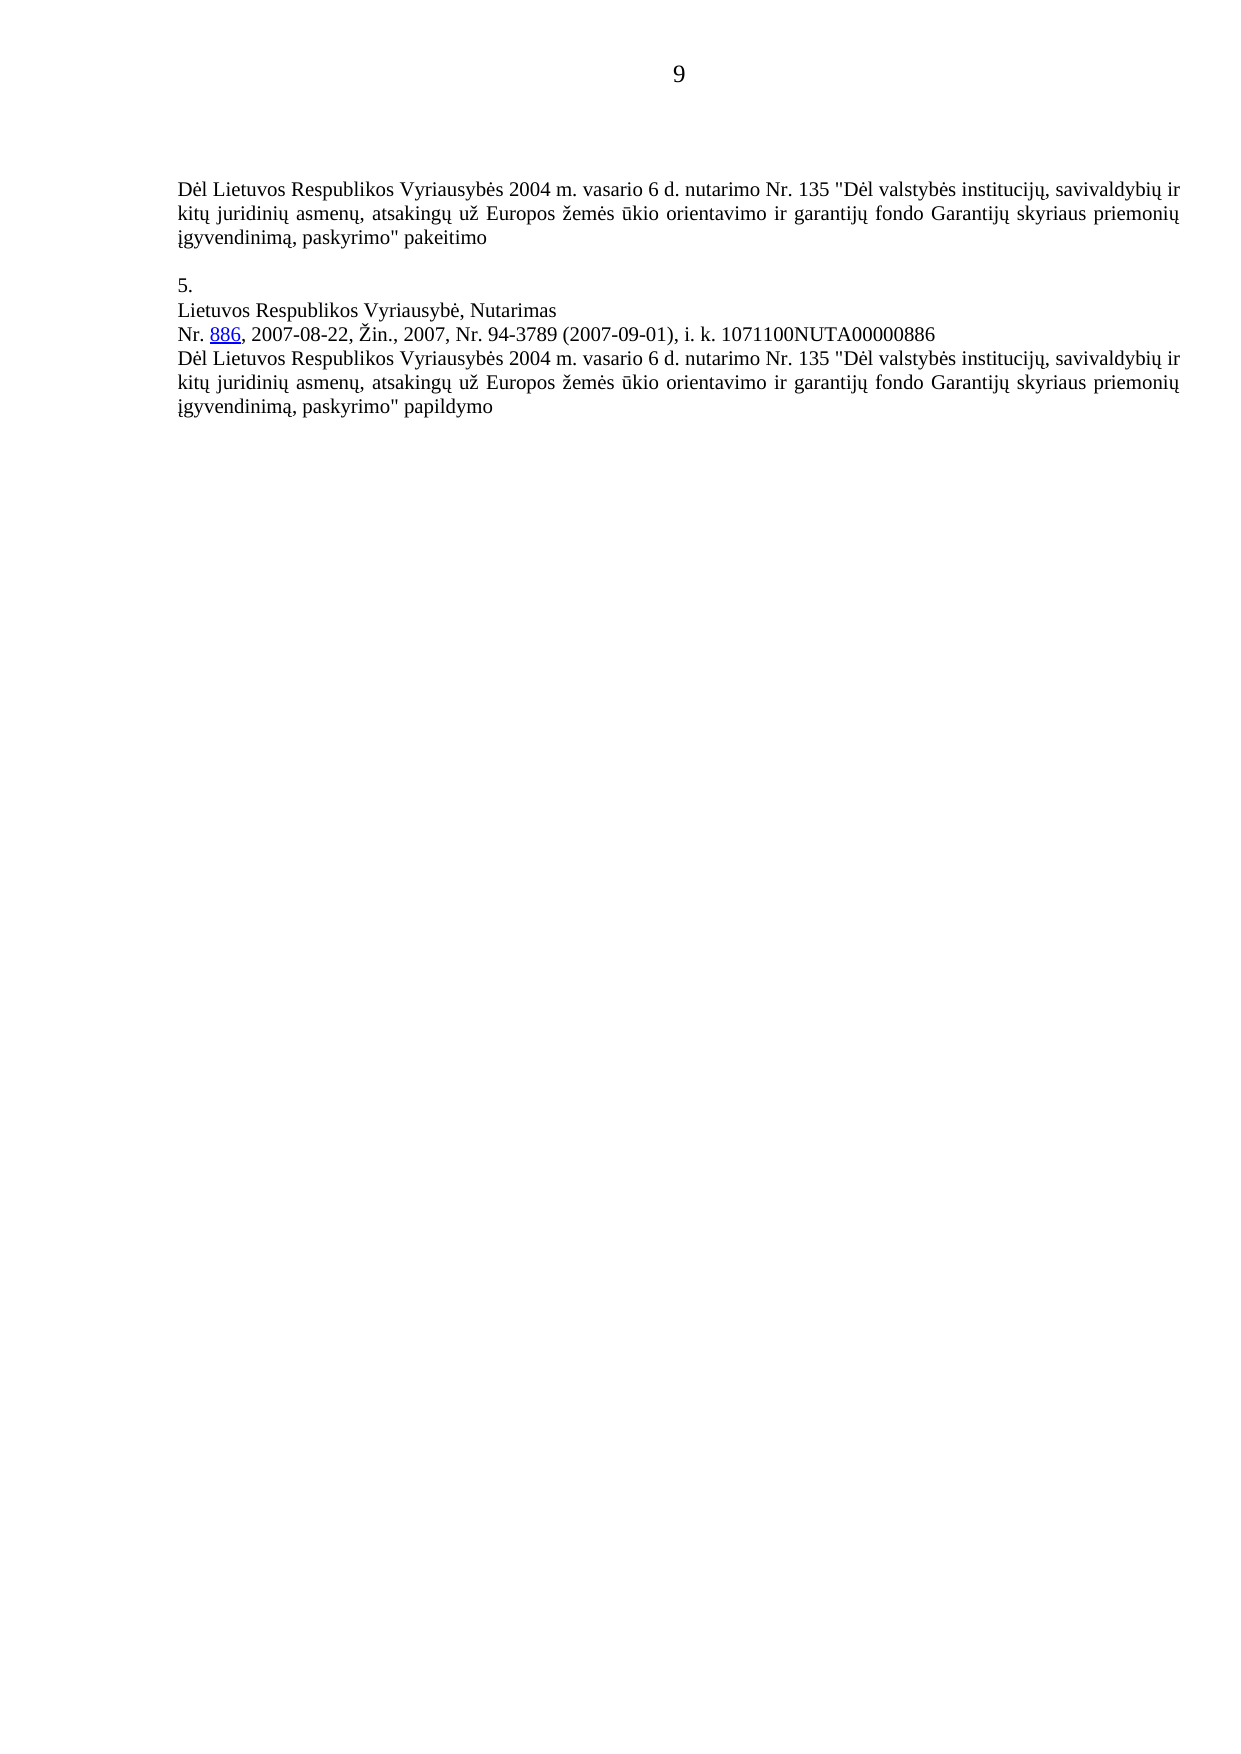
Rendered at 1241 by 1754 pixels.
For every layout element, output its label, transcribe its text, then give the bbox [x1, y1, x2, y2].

text Dėl Lietuvos Respublikos Vyriausybės 2004 m. vasario 6 d. nutarimo Nr. 135 "Dėl valstybės institucijų, savivaldybių ir kitų juridinių asmenų, atsakingų už Europos žemės ūkio orientavimo ir garantijų fondo Garantijų skyriaus priemonių įgyvendinimą, paskyrimo" papildymo [177, 346, 1181, 418]
text Dėl Lietuvos Respublikos Vyriausybės 2004 m. vasario 6 d. nutarimo Nr. 135 "Dėl valstybės institucijų, savivaldybių ir kitų juridinių asmenų, atsakingų už Europos žemės ūkio orientavimo ir garantijų fondo Garantijų skyriaus priemonių įgyvendinimą, paskyrimo" pakeitimo [177, 177, 1181, 249]
text Nr. 886, 2007-08-22, Žin., 2007, Nr. 94-3789 (2007-09-01), i. k. 1071100NUTA00000886 [177, 322, 1181, 346]
text 5. [177, 273, 1181, 297]
text Lietuvos Respublikos Vyriausybė, Nutarimas [177, 297, 1181, 322]
